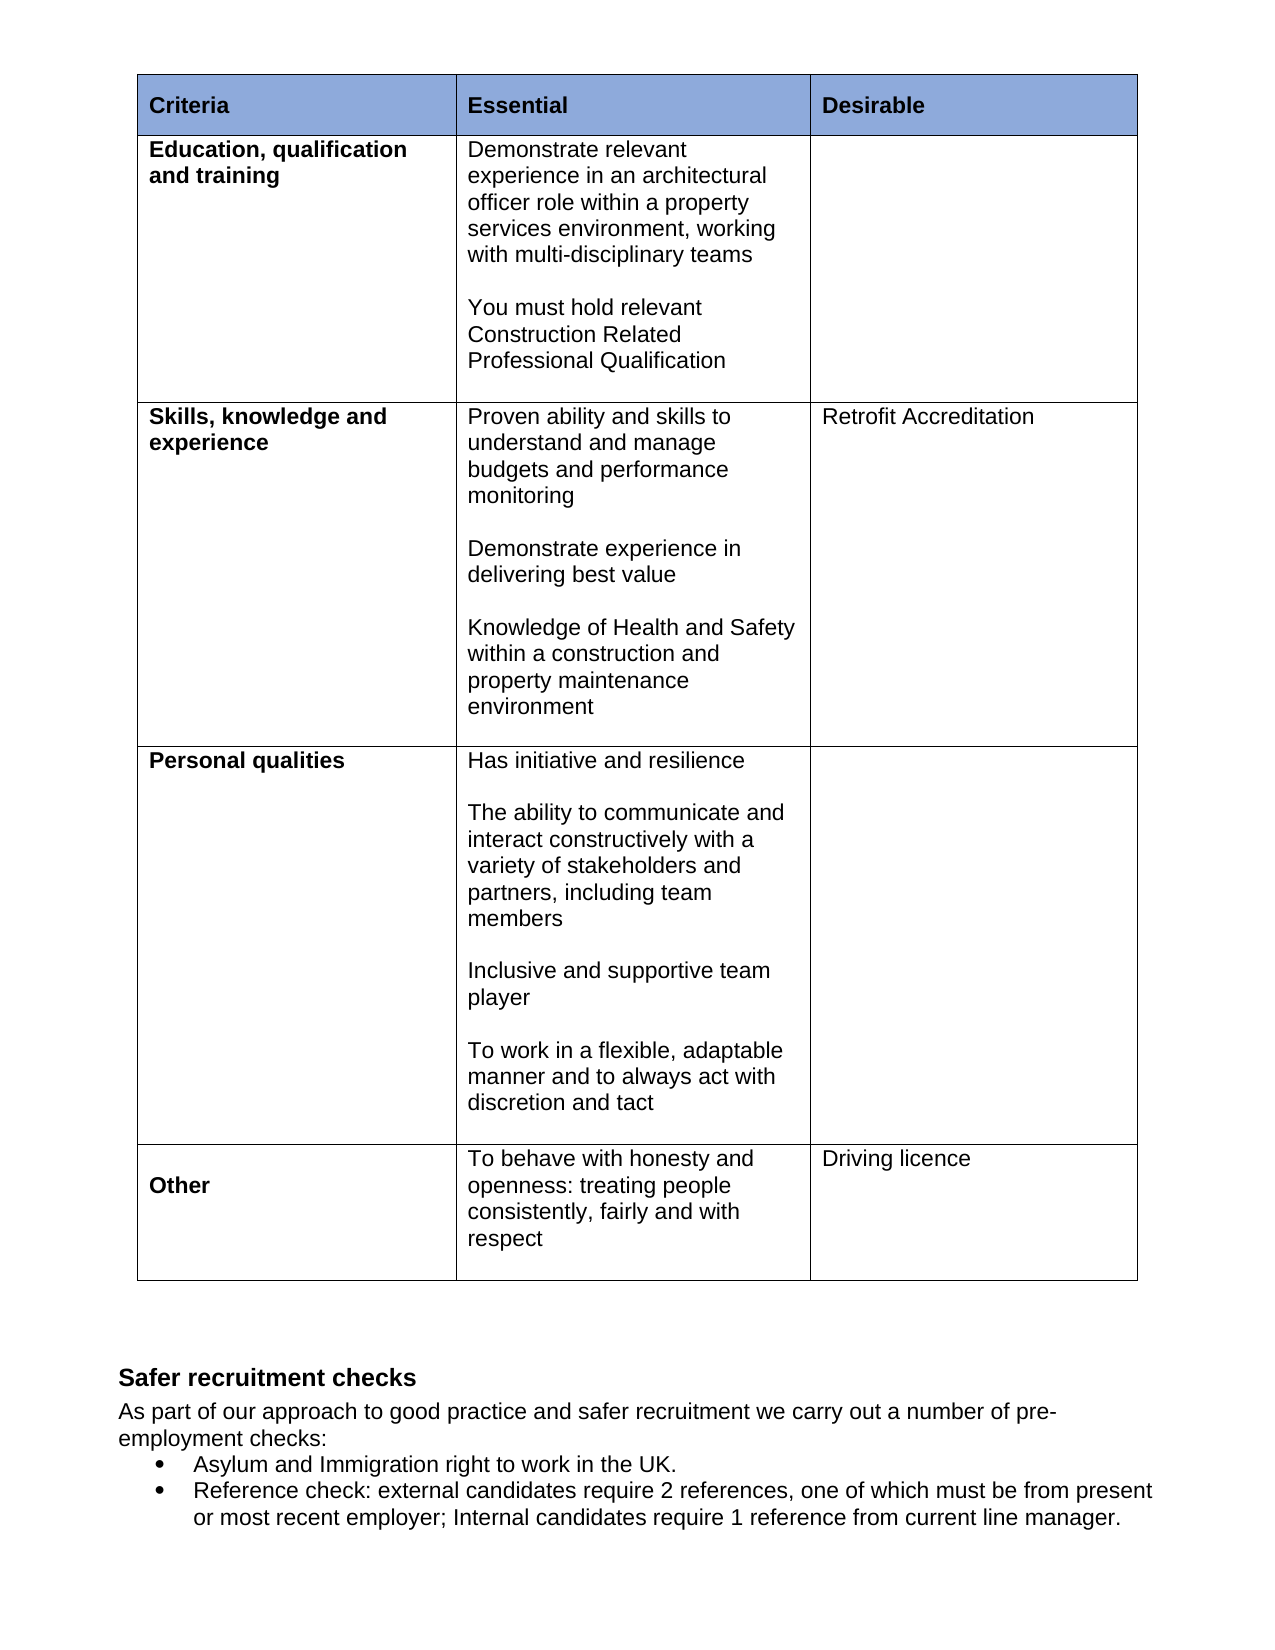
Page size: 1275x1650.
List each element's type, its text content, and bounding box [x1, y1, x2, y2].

table_cell Personal qualities [138, 747, 456, 1144]
table_header Desirable [811, 75, 1137, 135]
table_cell Proven ability and skills to understand and manage budgets and performance monitoring Demonstrate experience in delivering best value Knowledge of Health and Safety within a construction and property maintenance environment [457, 403, 810, 746]
table_cell [811, 136, 1137, 402]
table_cell Driving licence [811, 1145, 1137, 1279]
table_cell Other [138, 1145, 456, 1279]
table_cell [811, 747, 1137, 1144]
table_cell Skills, knowledge and experience [138, 403, 456, 746]
table_cell To behave with honesty and openness: treating people consistently, fairly and with respect [457, 1145, 810, 1279]
list Asylum and Immigration right to work in the UK. [156, 1451, 1157, 1477]
table_header Criteria [138, 75, 456, 135]
list Reference check: external candidates require 2 references, one of which must be from present or most recent employer; Internal candidates require 1 reference from current line manager. [156, 1477, 1157, 1530]
table_cell Demonstrate relevant experience in an architectural officer role within a property services environment, working with multi-disciplinary teams You must hold relevant Construction Related Professional Qualification [457, 136, 810, 402]
table_cell Retrofit Accreditation [811, 403, 1137, 746]
table_cell Education, qualification and training [138, 136, 456, 402]
table_header Essential [457, 75, 810, 135]
text As part of our approach to good practice and safer recruitment we carry out a number of pre-employment checks: [118, 1398, 1157, 1451]
table_cell Has initiative and resilience The ability to communicate and interact constructively with a variety of stakeholders and partners, including team members Inclusive and supportive team player To work in a flexible, adaptable manner and to always act with discretion and tact [457, 747, 810, 1144]
subtitle Safer recruitment checks [118, 1363, 1157, 1392]
